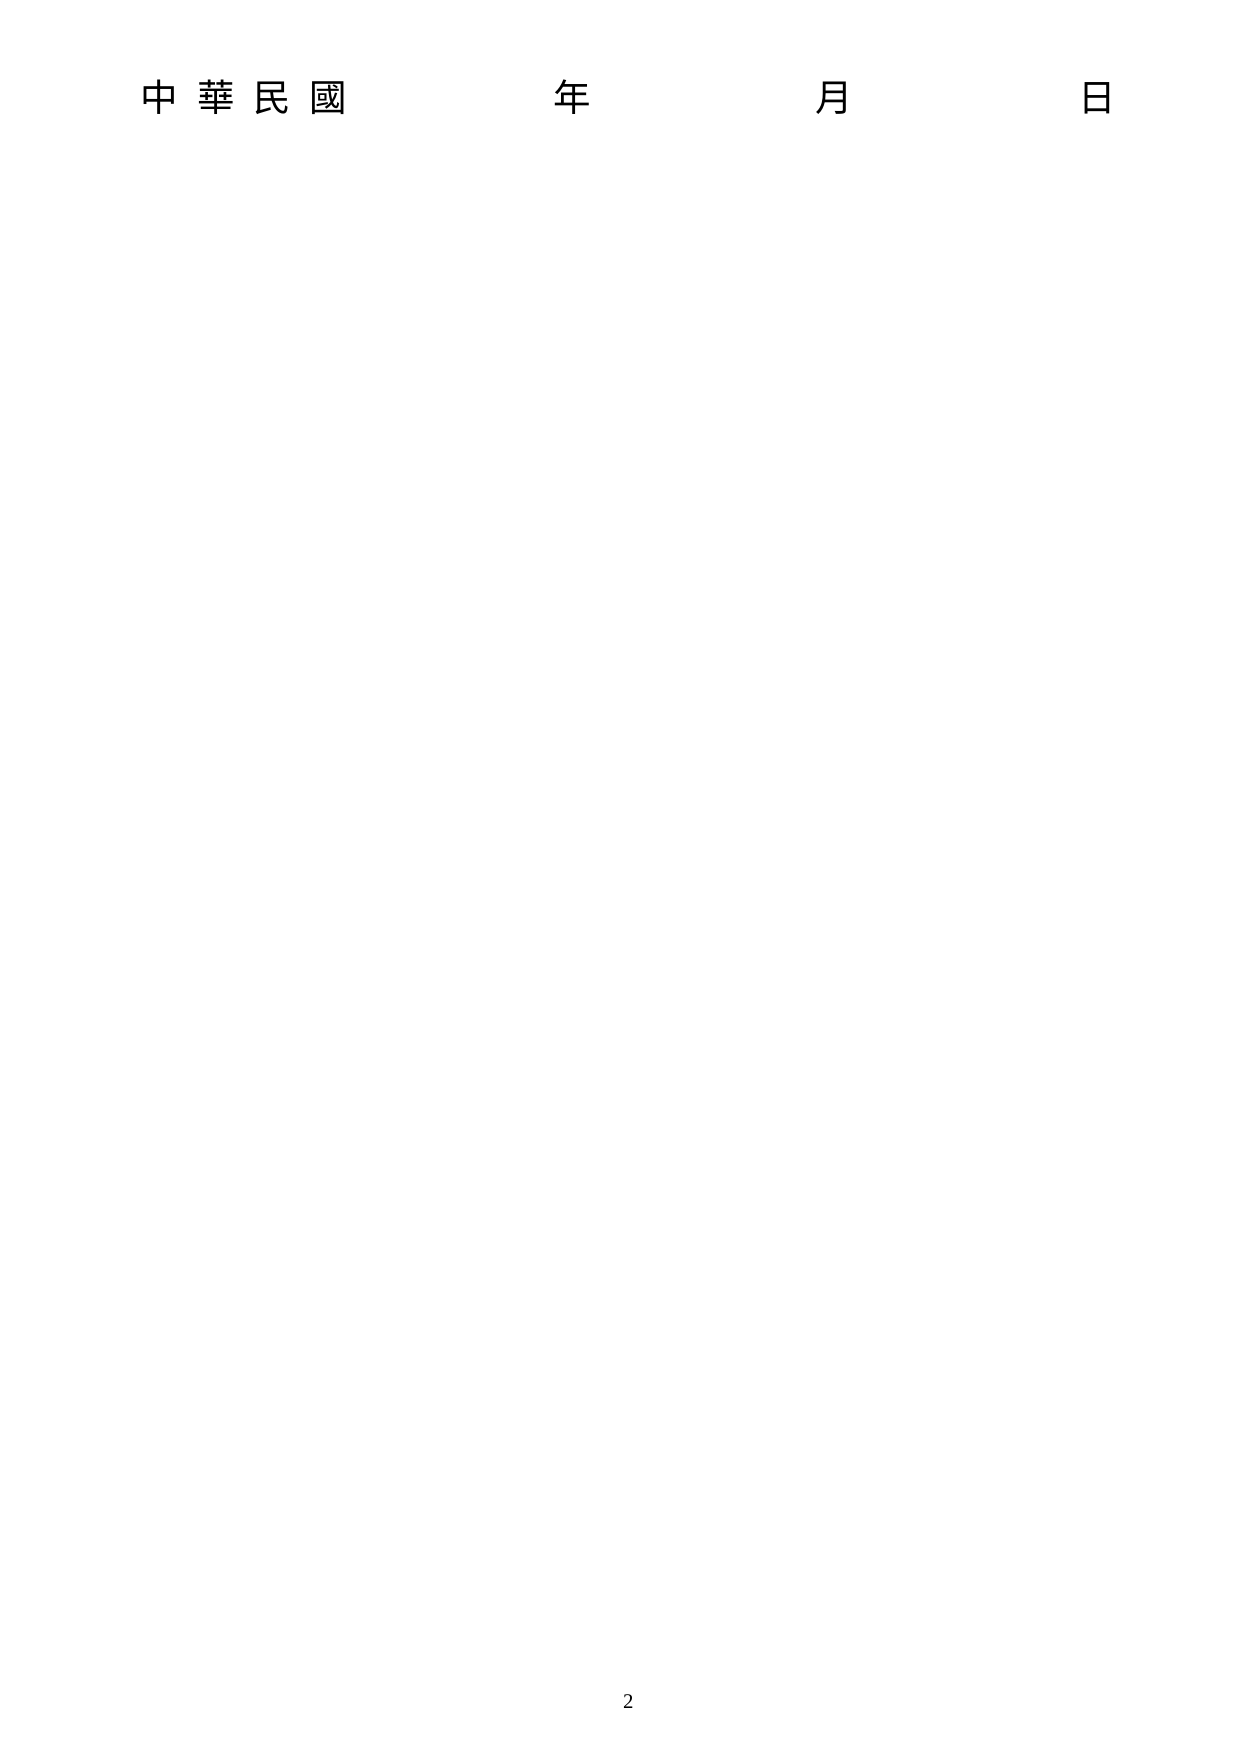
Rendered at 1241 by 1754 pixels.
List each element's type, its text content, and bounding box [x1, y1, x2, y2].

text 中 華 民 國 年 月 日 [94, 71, 1162, 121]
